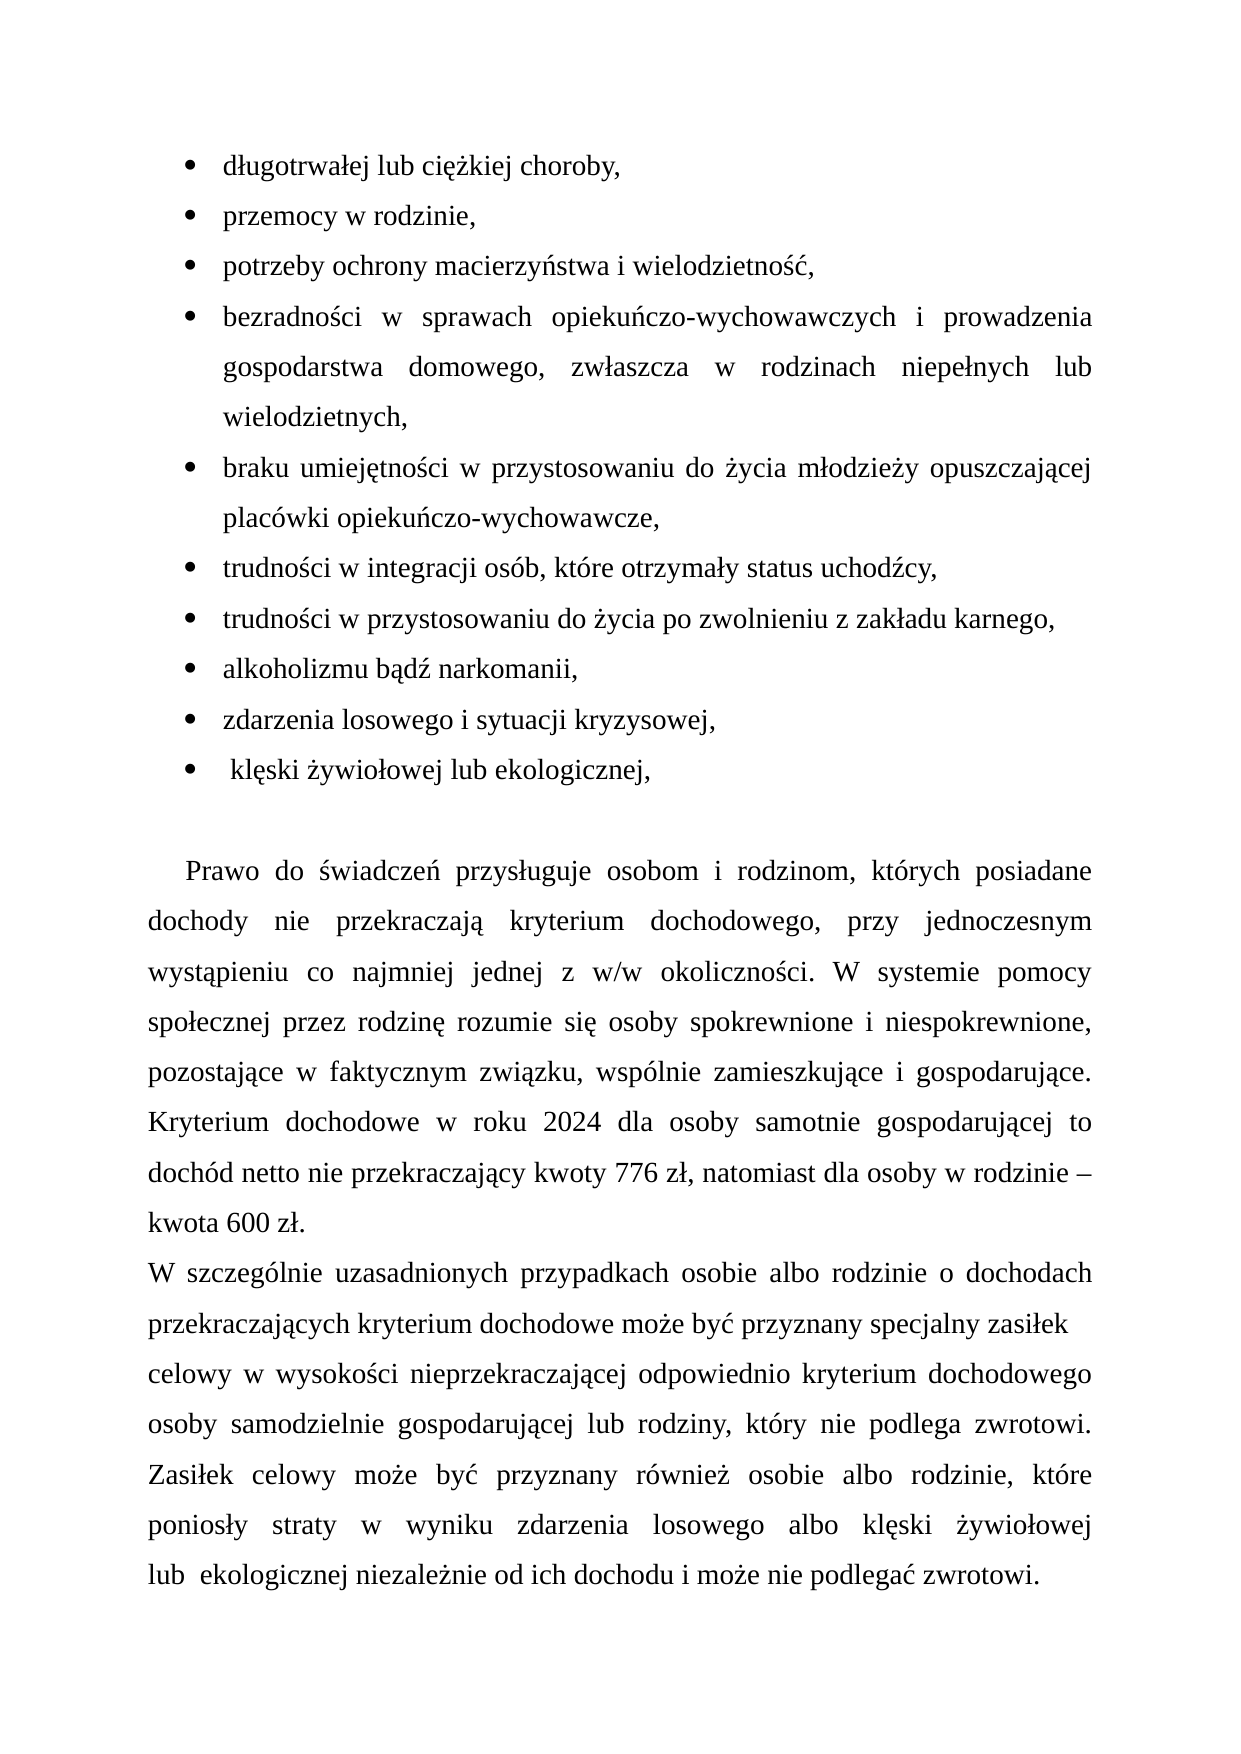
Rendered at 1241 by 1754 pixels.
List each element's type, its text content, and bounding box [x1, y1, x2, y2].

list trudności w przystosowaniu do życia po zwolnieniu z zakładu karnego, [185, 601, 1093, 635]
list braku umiejętności w przystosowaniu do życia młodzieży opuszczającej placówki opiekuńczo-wychowawcze, [185, 450, 1093, 534]
list alkoholizmu bądź narkomanii, [185, 651, 1093, 685]
list zdarzenia losowego i sytuacji kryzysowej, [185, 702, 1093, 736]
list przemocy w rodzinie, [185, 198, 1093, 232]
list trudności w integracji osób, które otrzymały status uchodźcy, [185, 551, 1093, 584]
list długotrwałej lub ciężkiej choroby, [185, 148, 1093, 181]
text Prawo do świadczeń przysługuje osobom i rodzinom, których posiadane dochody nie przekraczają kryterium dochodowego, przy jednoczesnym wystąpieniu co najmniej jednej z w/w okoliczności. W systemie pomocy społecznej przez rodzinę rozumie się osoby spokrewnione i niespokrewnione, pozostające w faktycznym związku, wspólnie zamieszkujące i gospodarujące. Kryterium dochodowe w roku 2024 dla osoby samotnie gospodarującej to dochód netto nie przekraczający kwoty 776 zł, natomiast dla osoby w rodzinie – kwota 600 zł. [148, 853, 1093, 1239]
text W szczególnie uzasadnionych przypadkach osobie albo rodzinie o dochodach przekraczających kryterium dochodowe może być przyznany specjalny zasiłek [148, 1256, 1093, 1339]
list potrzeby ochrony macierzyństwa i wielodzietność, [185, 248, 1093, 282]
list klęski żywiołowej lub ekologicznej, [185, 752, 1093, 786]
text celowy w wysokości nieprzekraczającej odpowiednio kryterium dochodowego osoby samodzielnie gospodarującej lub rodziny, który nie podlega zwrotowi. Zasiłek celowy może być przyznany również osobie albo rodzinie, które poniosły straty w wyniku zdarzenia losowego albo klęski żywiołowej lub ekologicznej niezależnie od ich dochodu i może nie podlegać zwrotowi. [148, 1356, 1093, 1591]
list bezradności w sprawach opiekuńczo-wychowawczych i prowadzenia gospodarstwa domowego, zwłaszcza w rodzinach niepełnych lub wielodzietnych, [185, 299, 1093, 433]
